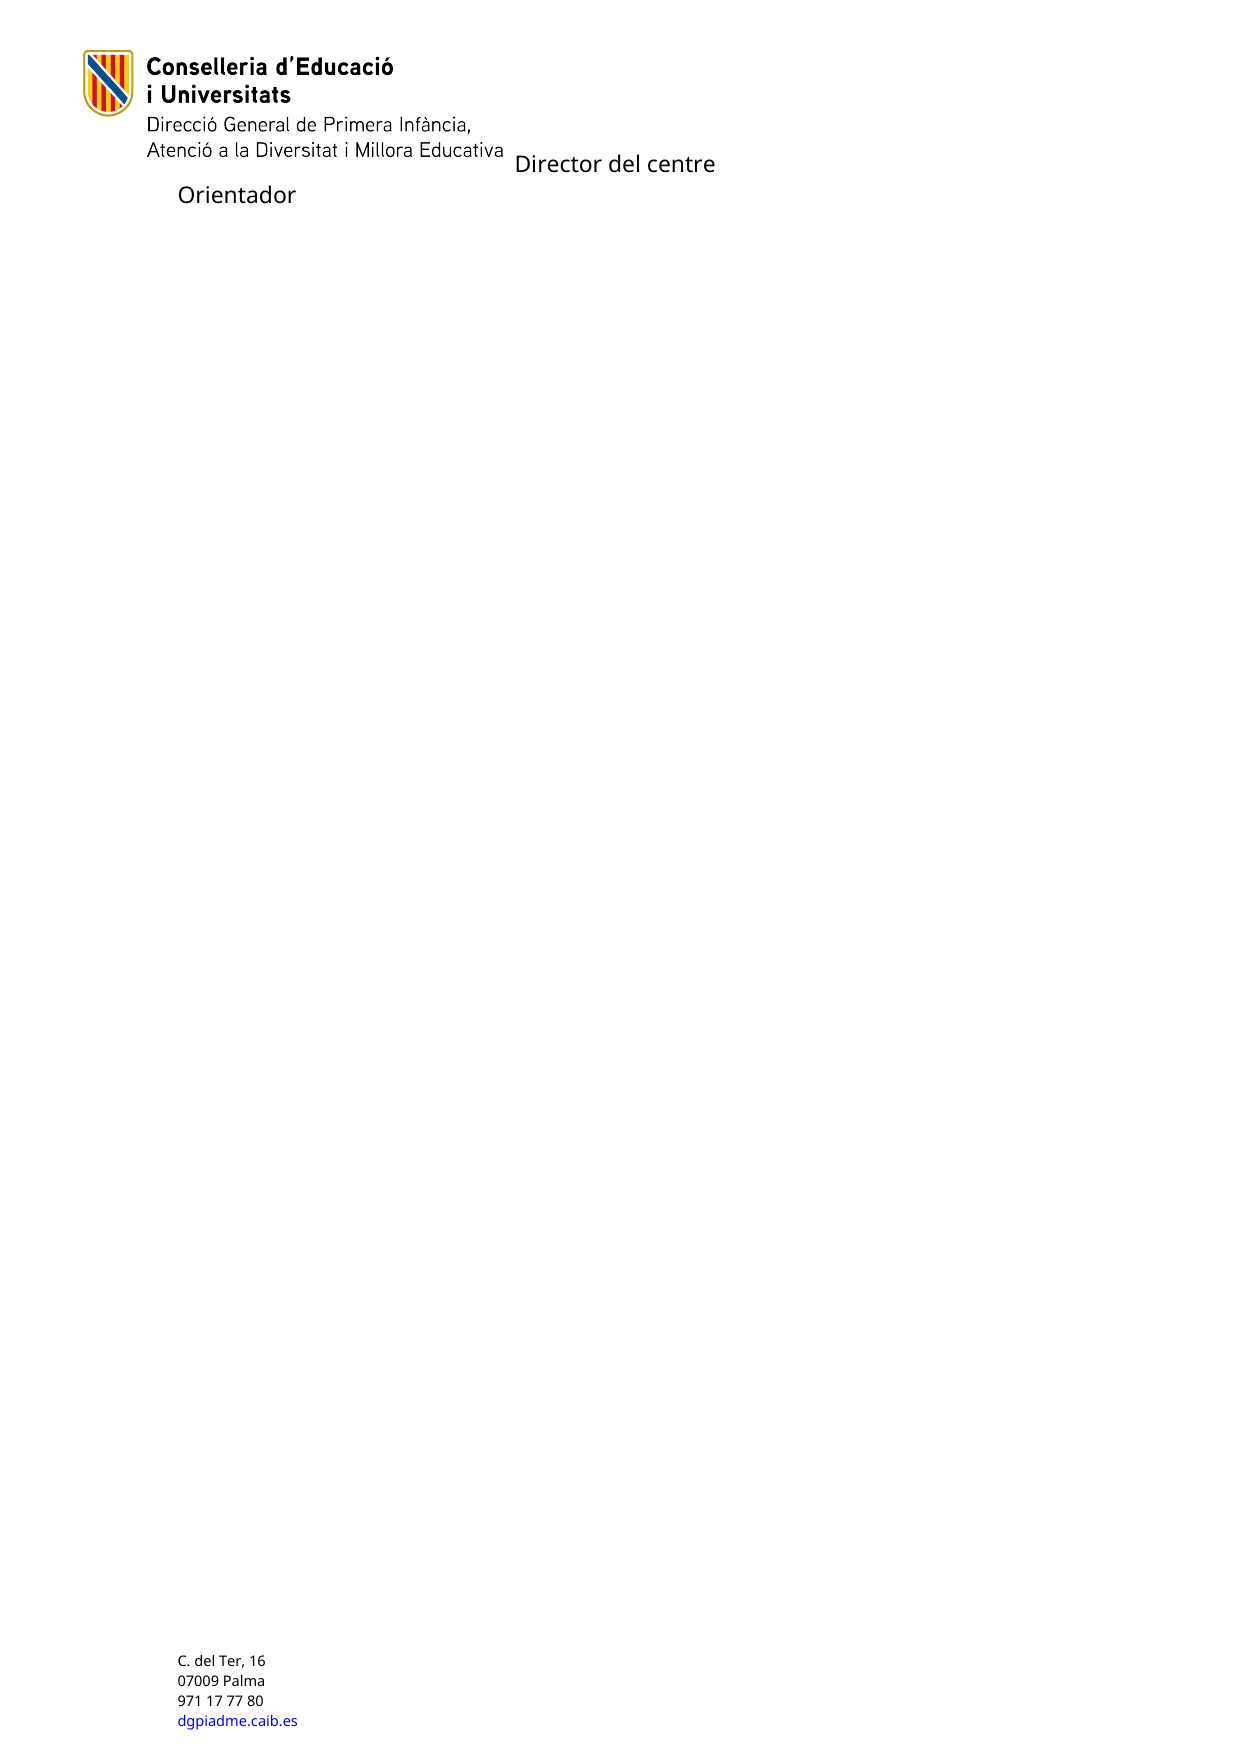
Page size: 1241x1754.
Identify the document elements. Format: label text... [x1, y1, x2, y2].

picture [71, 29, 515, 178]
text Director del centre Orientador [177, 148, 1063, 210]
